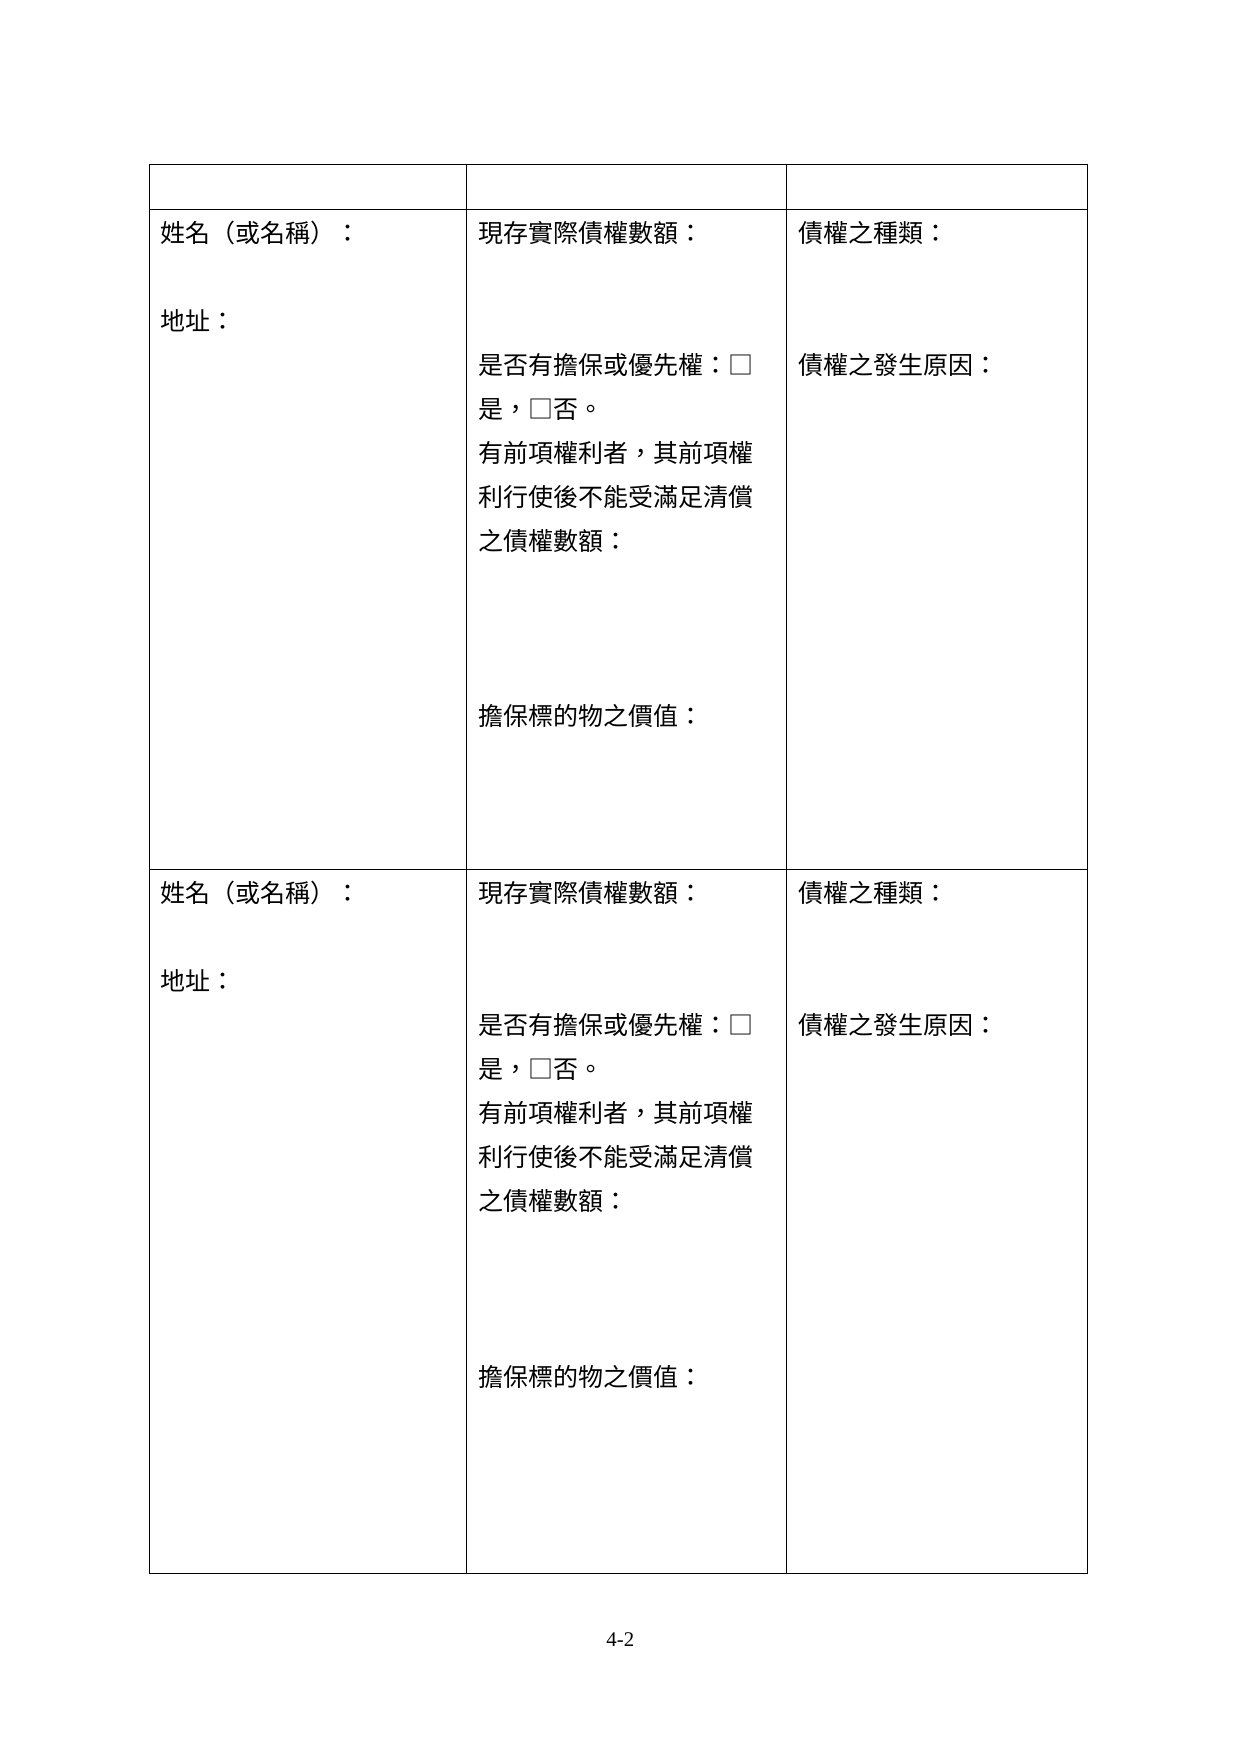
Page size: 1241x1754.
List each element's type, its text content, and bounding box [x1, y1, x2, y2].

table_cell 債權之種類： 債權之發生原因： [787, 870, 1087, 1573]
table_cell 債權之種類： 債權之發生原因： [787, 210, 1087, 869]
table_cell 現存實際債權數額： 是否有擔保或優先權：□是，□否。 有前項權利者，其前項權利行使後不能受滿足清償之債權數額： 擔保標的物之價值： [467, 210, 786, 869]
table_cell [150, 165, 466, 208]
table_cell [467, 165, 786, 208]
table_cell [787, 165, 1087, 208]
table_cell 姓名（或名稱）： 地址： [150, 870, 466, 1573]
table_cell 現存實際債權數額： 是否有擔保或優先權：□是，□否。 有前項權利者，其前項權利行使後不能受滿足清償之債權數額： 擔保標的物之價值： [467, 870, 786, 1573]
table_cell 姓名（或名稱）： 地址： [150, 210, 466, 869]
